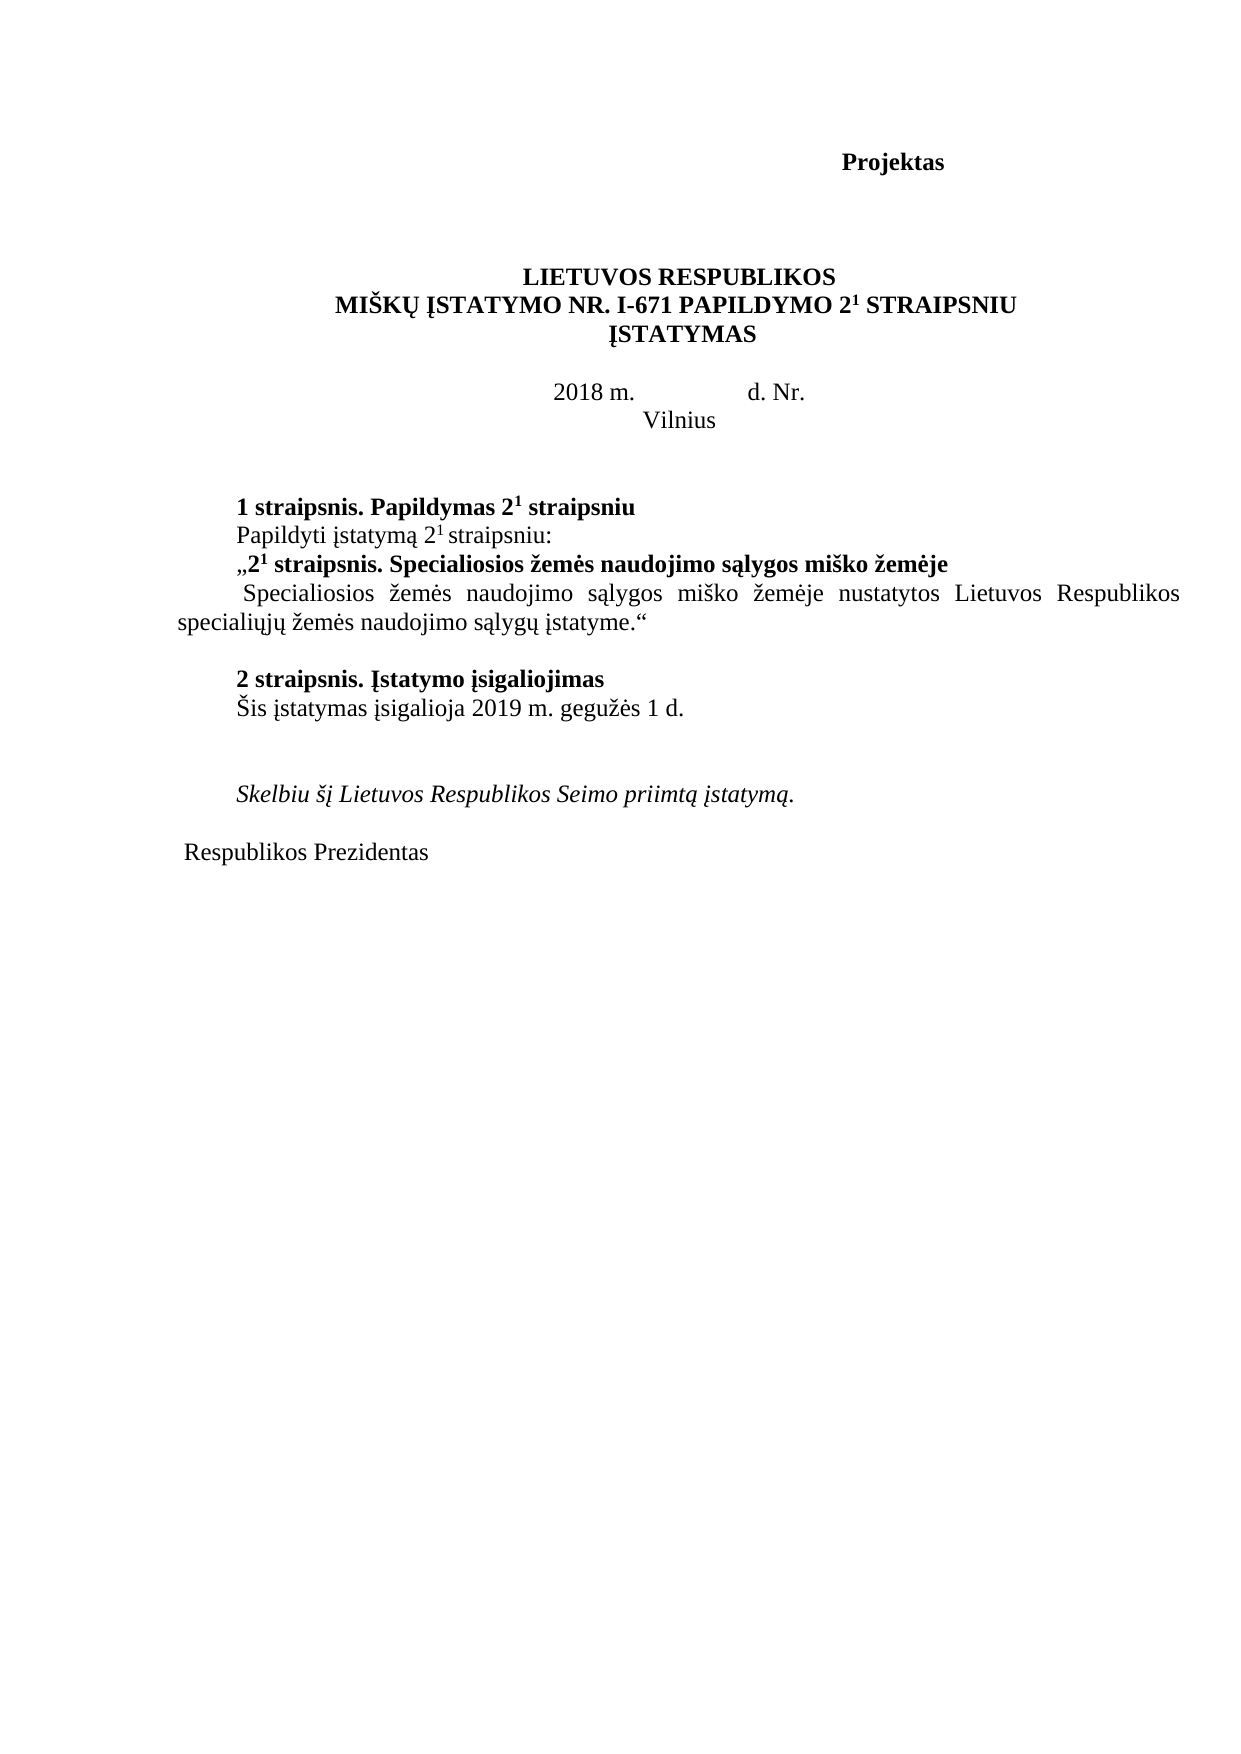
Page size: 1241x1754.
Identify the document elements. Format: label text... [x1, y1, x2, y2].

text Skelbiu šį Lietuvos Respublikos Seimo priimtą įstatymą. [177, 779, 1181, 808]
text LIETUVOS RESPUBLIKOS [177, 262, 1181, 291]
text Specialiosios žemės naudojimo sąlygos miško žemėje nustatytos Lietuvos Respublikos specialiųjų žemės naudojimo sąlygų įstatyme.“ [177, 578, 1181, 636]
text Vilnius [177, 406, 1181, 434]
text ĮSTATYMAS [177, 319, 1181, 348]
text Šis įstatymas įsigalioja 2019 m. gegužės 1 d. [177, 693, 1181, 722]
text 2018 m. d. Nr. [177, 377, 1181, 406]
text Projektas [842, 147, 1181, 176]
text Papildyti įstatymą 21 straipsniu: [236, 521, 1181, 549]
text 2 straipsnis. Įstatymo įsigaliojimas [177, 664, 1181, 693]
text Respublikos Prezidentas [177, 837, 1181, 866]
text MIŠKŲ ĮSTATYMO NR. I-671 PAPILDYMO 21 STRAIPSNIU [177, 291, 1181, 319]
text „21 straipsnis. Specialiosios žemės naudojimo sąlygos miško žemėje [236, 549, 1181, 578]
text 1 straipsnis. Papildymas 21 straipsniu [236, 492, 1181, 521]
